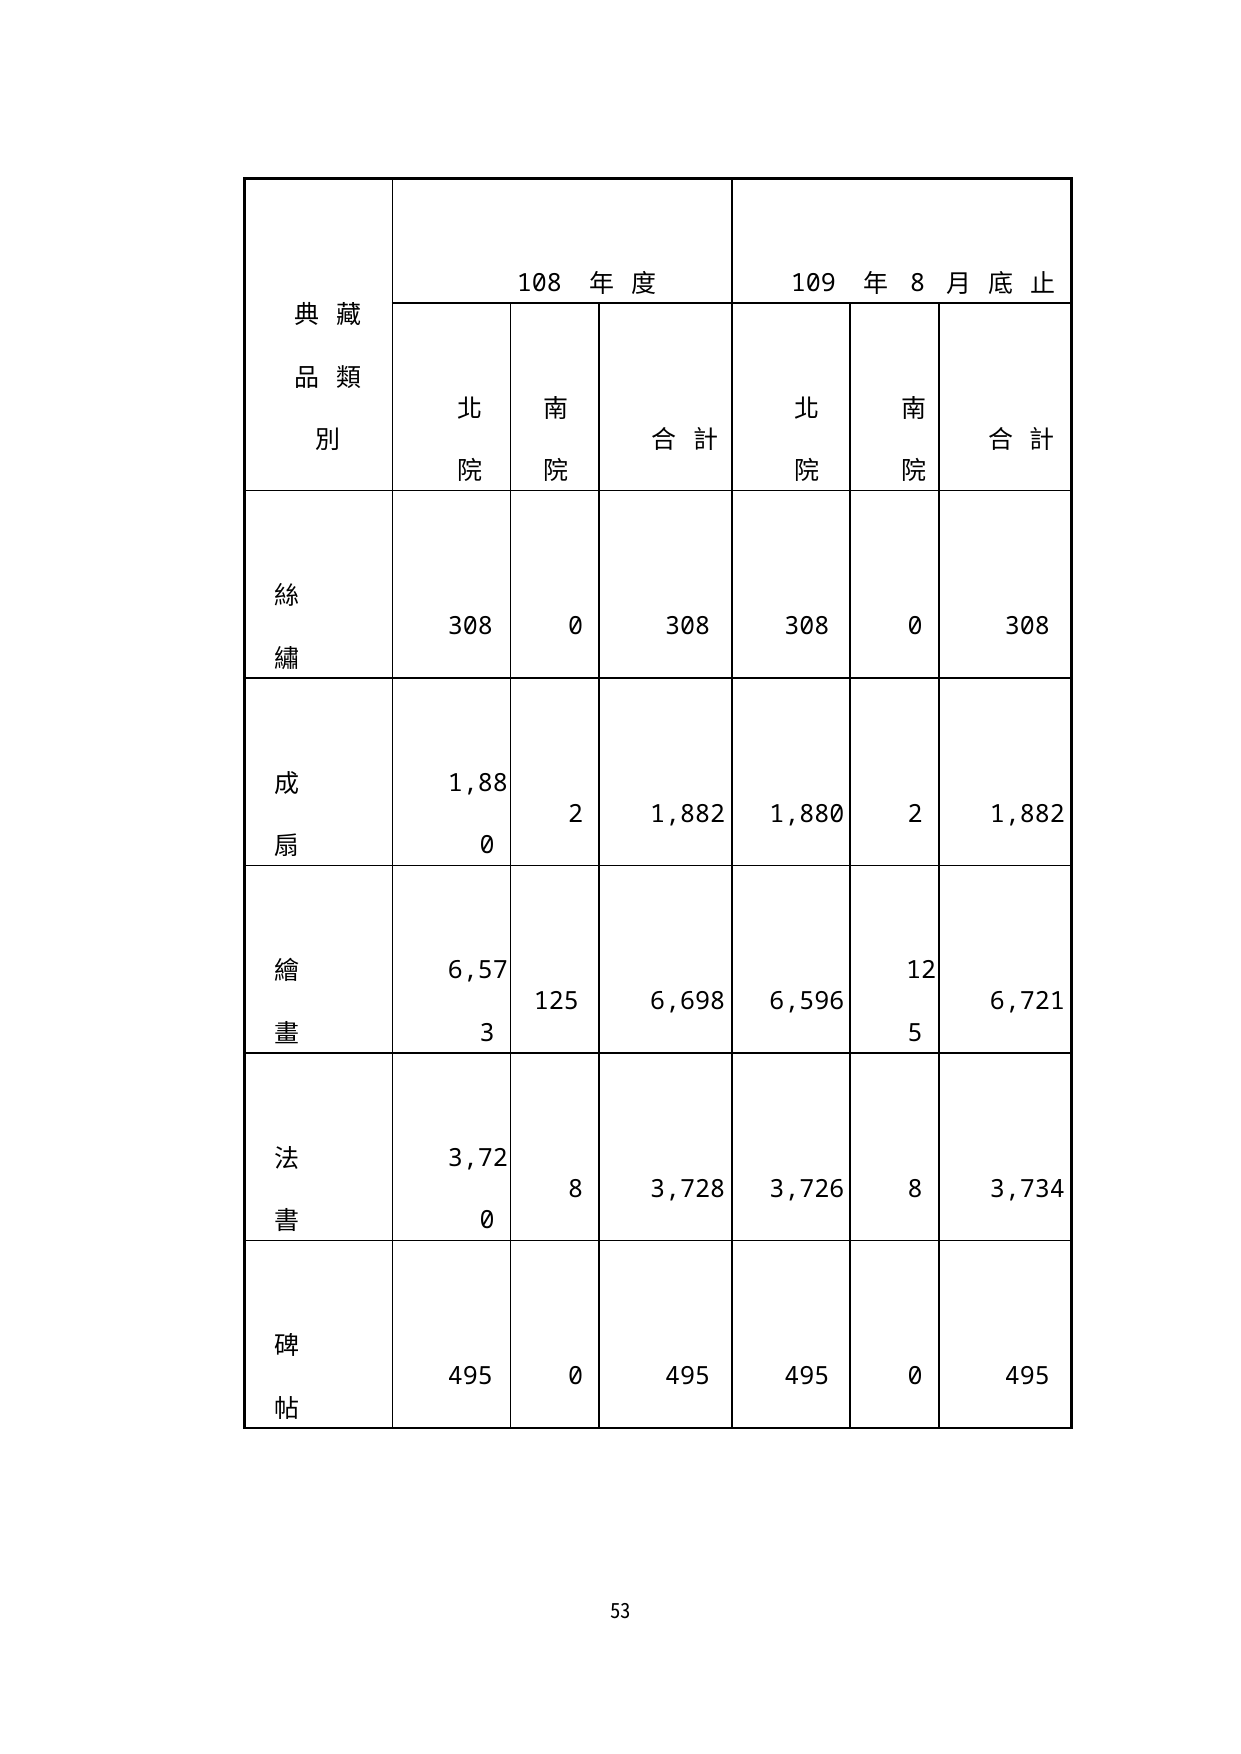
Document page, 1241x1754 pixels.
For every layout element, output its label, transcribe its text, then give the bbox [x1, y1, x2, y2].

table_cell 0 [851, 491, 938, 677]
table_cell 3,726 [733, 1054, 849, 1240]
table_cell 合計 [600, 304, 731, 490]
table_cell 0 [851, 1241, 938, 1427]
table_cell 繪 畫 [246, 866, 392, 1052]
table_cell 2 [851, 679, 938, 865]
table_cell 0 [511, 1241, 598, 1427]
table_cell 法 書 [246, 1054, 392, 1240]
table_cell 308 [733, 491, 849, 677]
table_cell 495 [940, 1241, 1070, 1427]
table_cell 南院 [511, 304, 598, 490]
table_cell 495 [393, 1241, 510, 1427]
table_header 典藏品類別 [246, 180, 392, 490]
table_cell 8 [851, 1054, 938, 1240]
table_cell 308 [393, 491, 510, 677]
table_cell 8 [511, 1054, 598, 1240]
table_cell 1,882 [600, 679, 731, 865]
table_cell 308 [600, 491, 731, 677]
table_cell 絲 繡 [246, 491, 392, 677]
table_cell 6,698 [600, 866, 731, 1052]
table_cell 495 [600, 1241, 731, 1427]
table_cell 125 [851, 866, 938, 1052]
table_cell 6,721 [940, 866, 1070, 1052]
table_cell 308 [940, 491, 1070, 677]
table_cell 1,882 [940, 679, 1070, 865]
table_cell 3,728 [600, 1054, 731, 1240]
table_cell 成 扇 [246, 679, 392, 865]
table_cell 合計 [940, 304, 1070, 490]
table_header 109年8月底止 [733, 180, 1070, 302]
table_cell 3,734 [940, 1054, 1070, 1240]
table_cell 6,596 [733, 866, 849, 1052]
table_cell 1,880 [733, 679, 849, 865]
table_cell 北院 [733, 304, 849, 490]
table_cell 碑 帖 [246, 1241, 392, 1427]
table_cell 1,880 [393, 679, 510, 865]
table_cell 南院 [851, 304, 938, 490]
table_cell 北院 [393, 304, 510, 490]
table_cell 125 [511, 866, 598, 1052]
table_header 108年度 [393, 180, 731, 302]
table_cell 6,573 [393, 866, 510, 1052]
table_cell 3,720 [393, 1054, 510, 1240]
table_cell 0 [511, 491, 598, 677]
table_cell 2 [511, 679, 598, 865]
table_cell 495 [733, 1241, 849, 1427]
